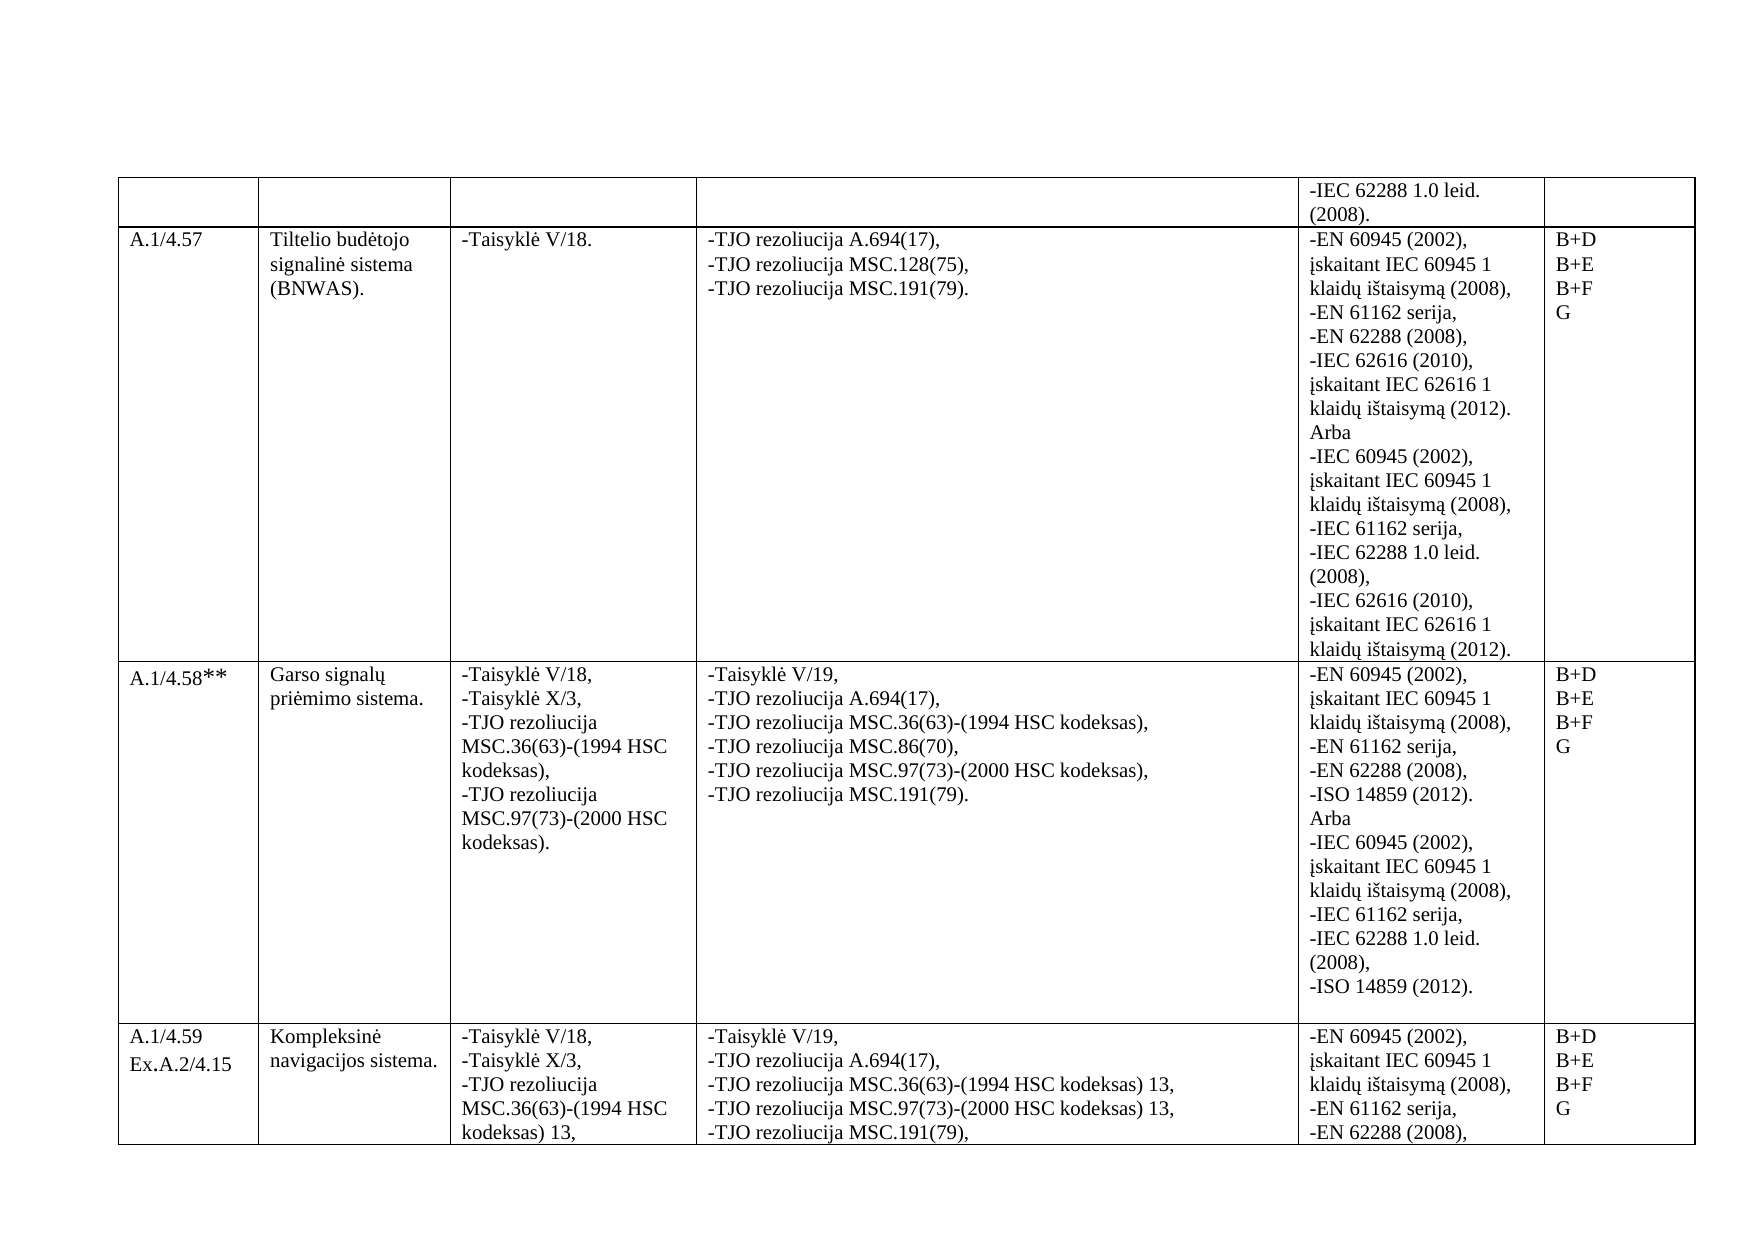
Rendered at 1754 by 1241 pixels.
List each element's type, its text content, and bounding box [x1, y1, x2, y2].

table_cell [1545, 178, 1694, 226]
table_cell -IEC 62288 1.0 leid. (2008). [1299, 178, 1544, 226]
table_cell B+D B+E B+F G [1545, 228, 1694, 661]
table_cell -EN 60945 (2002), įskaitant IEC 60945 1 klaidų ištaisymą (2008), -EN 61162 serija, -EN 62288 (2008), -ISO 14859 (2012). Arba -IEC 60945 (2002), įskaitant IEC 60945 1 klaidų ištaisymą (2008), -IEC 61162 serija, -IEC 62288 1.0 leid. (2008), -ISO 14859 (2012). [1299, 662, 1544, 1022]
table_cell B+D B+E B+F G [1545, 1024, 1694, 1144]
table_cell -Taisyklė V/18, -Taisyklė X/3, -TJO rezoliucija MSC.36(63)-(1994 HSC kodeksas), -TJO rezoliucija MSC.97(73)-(2000 HSC kodeksas). [451, 662, 696, 1022]
table_cell [119, 178, 258, 226]
table_cell -Taisyklė V/18, -Taisyklė X/3, -TJO rezoliucija MSC.36(63)-(1994 HSC kodeksas) 13, [451, 1024, 696, 1144]
table_cell -EN 60945 (2002), įskaitant IEC 60945 1 klaidų ištaisymą (2008), -EN 61162 serija, -EN 62288 (2008), -IEC 62616 (2010), įskaitant IEC 62616 1 klaidų ištaisymą (2012). Arba -IEC 60945 (2002), įskaitant IEC 60945 1 klaidų ištaisymą (2008), -IEC 61162 serija, -IEC 62288 1.0 leid. (2008), -IEC 62616 (2010), įskaitant IEC 62616 1 klaidų ištaisymą (2012). [1299, 228, 1544, 661]
table_cell -Taisyklė V/18. [451, 228, 696, 661]
table_cell [697, 178, 1298, 226]
table_cell -Taisyklė V/19, -TJO rezoliucija A.694(17), -TJO rezoliucija MSC.36(63)-(1994 HSC kodeksas) 13, -TJO rezoliucija MSC.97(73)-(2000 HSC kodeksas) 13, -TJO rezoliucija MSC.191(79), [697, 1024, 1298, 1144]
table_cell -TJO rezoliucija A.694(17), -TJO rezoliucija MSC.128(75), -TJO rezoliucija MSC.191(79). [697, 228, 1298, 661]
table_cell A.1/4.59 Ex.A.2/4.15 [119, 1024, 258, 1144]
table_cell [451, 178, 696, 226]
table_cell A.1/4.58** [119, 662, 258, 1022]
table_cell B+D B+E B+F G [1545, 662, 1694, 1022]
table_cell -EN 60945 (2002), įskaitant IEC 60945 1 klaidų ištaisymą (2008), -EN 61162 serija, -EN 62288 (2008), [1299, 1024, 1544, 1144]
table_cell [259, 178, 450, 226]
table_cell A.1/4.57 [119, 228, 258, 661]
table_cell -Taisyklė V/19, -TJO rezoliucija A.694(17), -TJO rezoliucija MSC.36(63)-(1994 HSC kodeksas), -TJO rezoliucija MSC.86(70), -TJO rezoliucija MSC.97(73)-(2000 HSC kodeksas), -TJO rezoliucija MSC.191(79). [697, 662, 1298, 1022]
table_cell Garso signalų priėmimo sistema. [259, 662, 450, 1022]
table_cell Kompleksinė navigacijos sistema. [259, 1024, 450, 1144]
table_cell Tiltelio budėtojo signalinė sistema (BNWAS). [259, 228, 450, 661]
